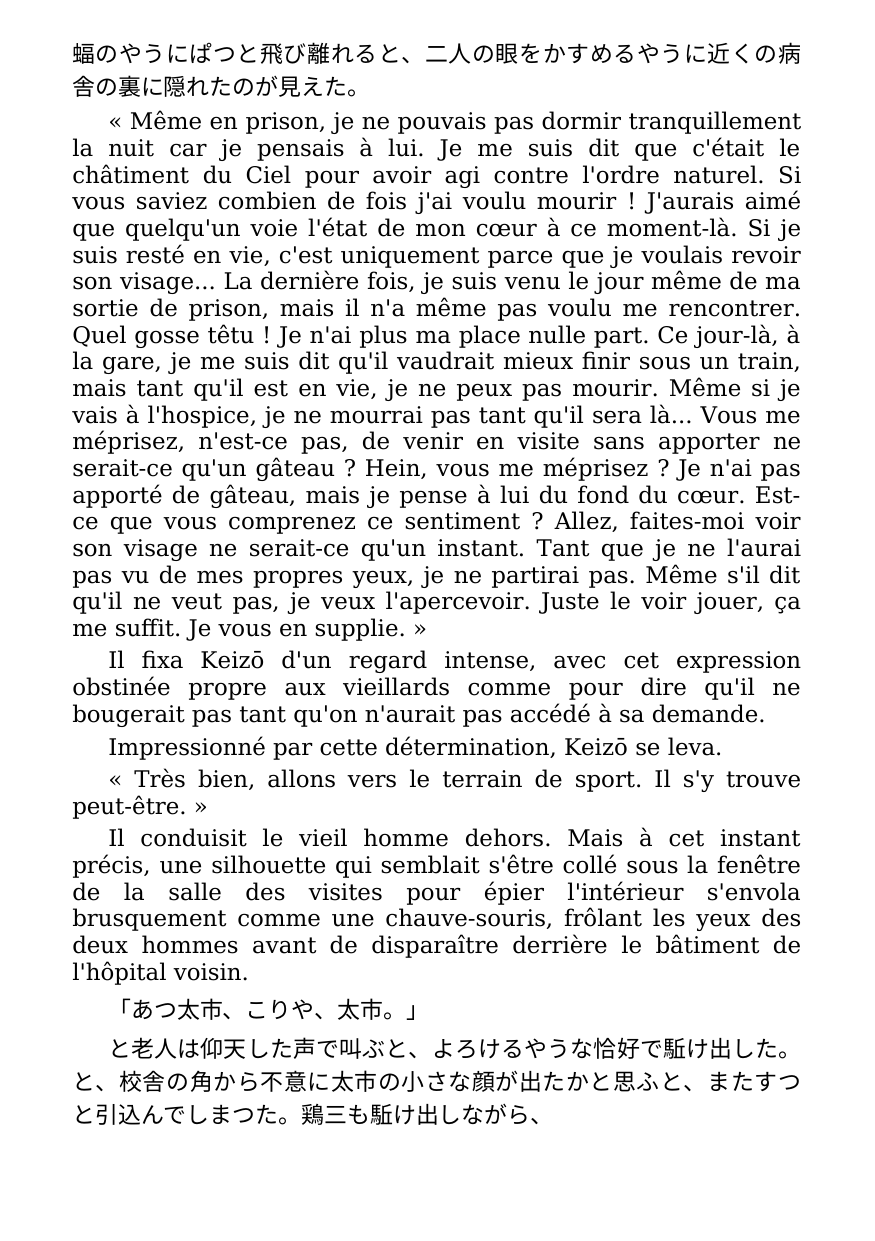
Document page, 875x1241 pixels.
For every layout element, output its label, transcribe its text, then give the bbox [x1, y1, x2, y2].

text と老人は仰天した声で叫ぶと、よろけるやうな恰好で駈け出した。と、校舎の角から不意に太市の小さな顔が出たかと思ふと、またすつと引込んでしまつた。鶏三も駈け出しながら、 [72, 1031, 802, 1130]
text Il conduisit le vieil homme dehors. Mais à cet instant précis, une silhouette qui semblait s'être collé sous la fenêtre de la salle des visites pour épier l'intérieur s'envola brusquement comme une chauve-souris, frôlant les yeux des deux hommes avant de disparaître derrière le bâtiment de l'hôpital voisin. [72, 826, 802, 986]
text Impressionné par cette détermination, Keizō se leva. [72, 734, 802, 760]
text « Très bien, allons vers le terrain de sport. Il s'y trouve peut-être. » [72, 766, 802, 819]
text Il fixa Keizō d'un regard intense, avec cet expression obstinée propre aux vieillards comme pour dire qu'il ne bougerait pas tant qu'on n'aurait pas accédé à sa demande. [72, 648, 802, 728]
text 「あつ太市、こりや、太市。」 [72, 991, 802, 1025]
text « Même en prison, je ne pouvais pas dormir tranquillement la nuit car je pensais à lui. Je me suis dit que c'était le châtiment du Ciel pour avoir agi contre l'ordre naturel. Si vous saviez combien de fois j'ai voulu mourir ! J'aurais aimé que quelqu'un voie l'état de mon cœur à ce moment-là. Si je suis resté en vie, c'est uniquement parce que je voulais revoir son visage... La dernière fois, je suis venu le jour même de ma sortie de prison, mais il n'a même pas voulu me rencontrer. Quel gosse têtu ! Je n'ai plus ma place nulle part. Ce jour-là, à la gare, je me suis dit qu'il vaudrait mieux finir sous un train, mais tant qu'il est en vie, je ne peux pas mourir. Même si je vais à l'hospice, je ne mourrai pas tant qu'il sera là... Vous me méprisez, n'est-ce pas, de venir en visite sans apporter ne serait-ce qu'un gâteau ? Hein, vous me méprisez ? Je n'ai pas apporté de gâteau, mais je pense à lui du fond du cœur. Est-ce que vous comprenez ce sentiment ? Allez, faites-moi voir son visage ne serait-ce qu'un instant. Tant que je ne l'aurai pas vu de mes propres yeux, je ne partirai pas. Même s'il dit qu'il ne veut pas, je veux l'apercevoir. Juste le voir jouer, ça me suffit. Je vous en supplie. » [72, 108, 802, 642]
text 蝠のやうにぱつと飛び離れると、二人の眼をかすめるやうに近くの病舎の裏に隠れたのが見えた。 [72, 36, 802, 102]
